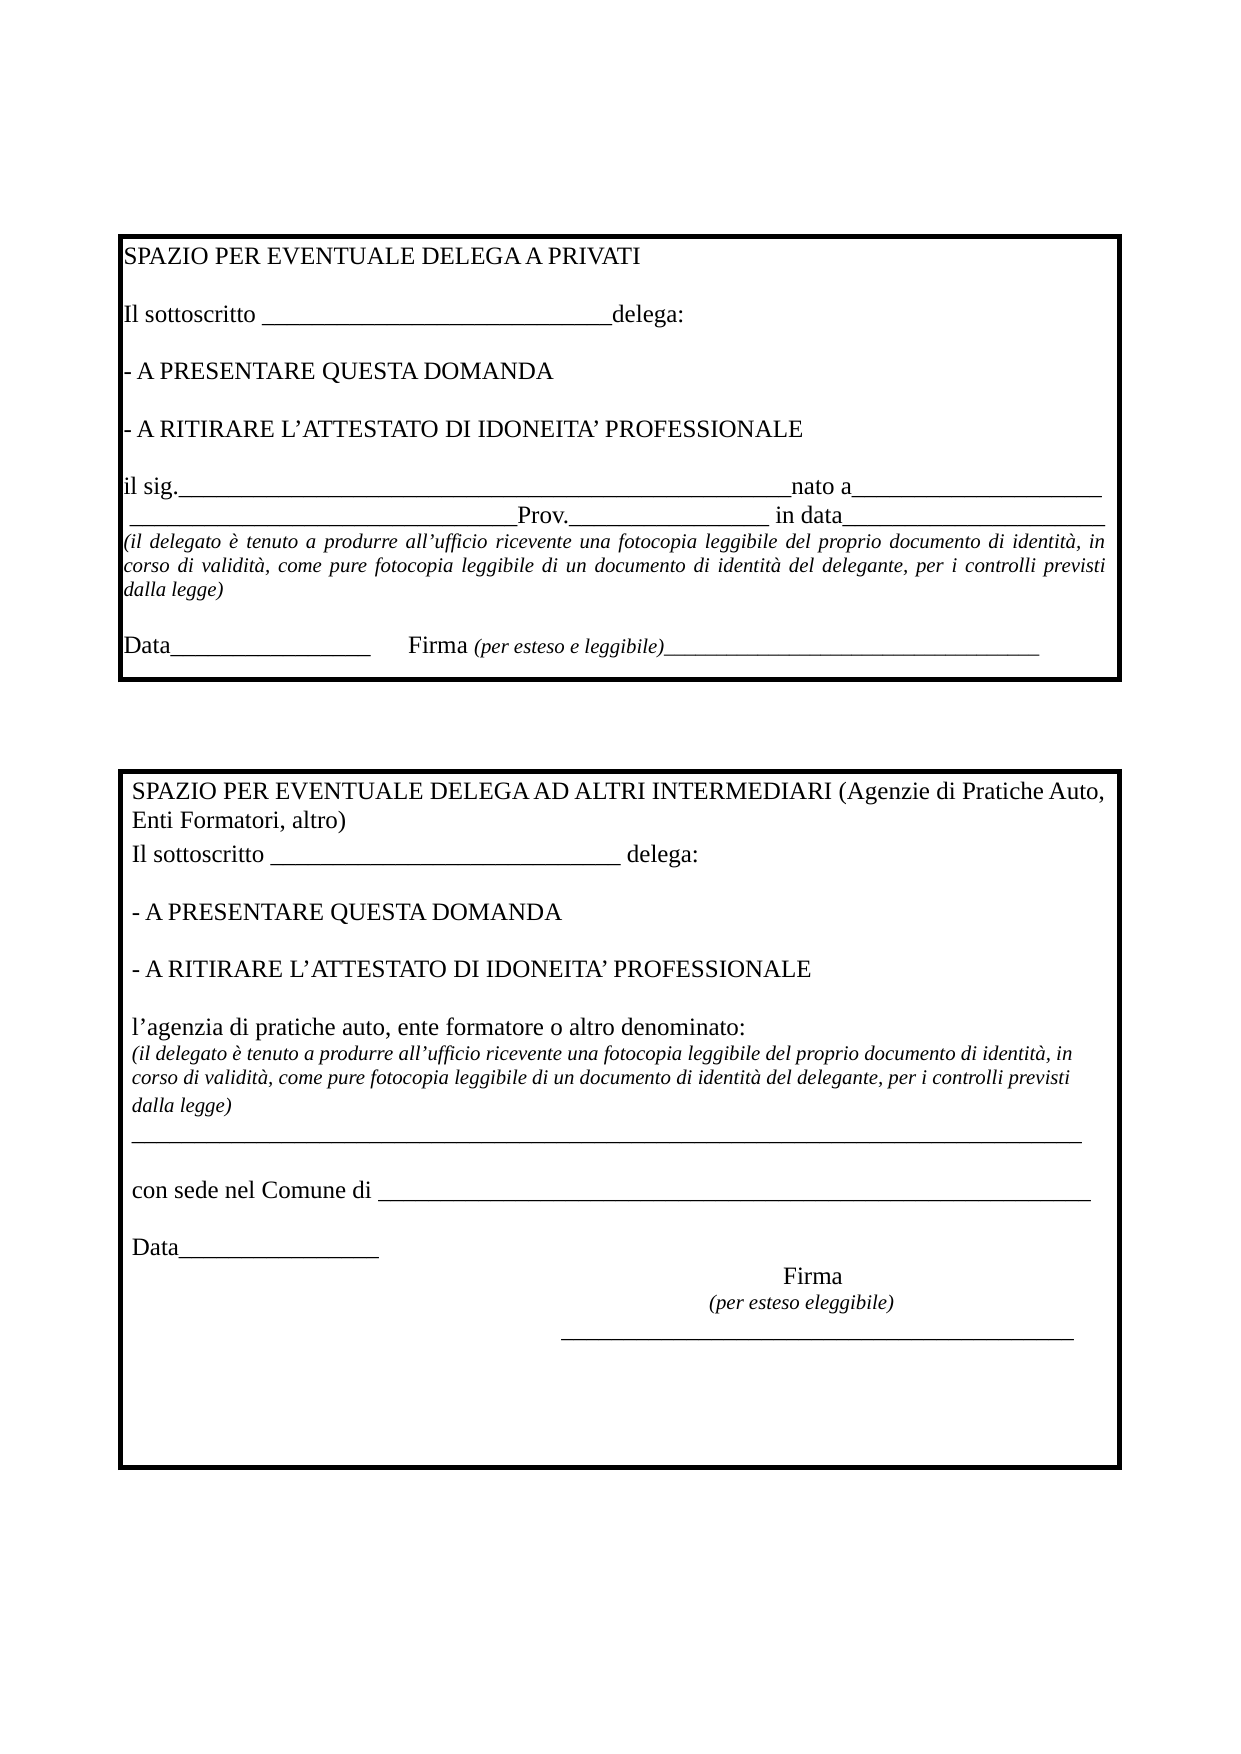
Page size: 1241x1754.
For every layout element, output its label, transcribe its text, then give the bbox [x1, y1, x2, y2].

text (il delegato è tenuto a produrre all’ufficio ricevente una fotocopia leggibile del proprio documento di identità, in corso di validità, come pure fotocopia leggibile di un documento di identità del delegante, per i controlli previsti dalla legge) [123, 521, 1117, 601]
text SPAZIO PER EVENTUALE DELEGA A PRIVATI [123, 239, 1117, 270]
text l’agenzia di pratiche auto, ente formatore o altro denominato: [123, 1004, 1117, 1033]
text il sig._________________________________________________nato a____________________ [123, 464, 1117, 493]
text - A PRESENTARE QUESTA DOMANDA [123, 889, 1117, 926]
text (il delegato è tenuto a produrre all’ufficio ricevente una fotocopia leggibile del proprio documento di identità, in corso di validità, come pure fotocopia leggibile di un documento di identità del delegante, per i controlli previsti dalla legge) ____________________________________________________________________________ [123, 1033, 1117, 1146]
text Data________________ [123, 1225, 1117, 1254]
text con sede nel Comune di _________________________________________________________ [123, 1168, 1117, 1204]
text Data________________ Firma (per esteso e leggibile)____________________________________ [123, 622, 1117, 677]
text - A RITIRARE L’ATTESTATO DI IDONEITA’ PROFESSIONALE [123, 947, 1117, 983]
text SPAZIO PER EVENTUALE DELEGA AD ALTRI INTERMEDIARI (Agenzie di Pratiche Auto, Enti Formatori, altro) [123, 774, 1117, 832]
text - A RITIRARE L’ATTESTATO DI IDONEITA’ PROFESSIONALE [123, 406, 1117, 442]
text Il sottoscritto ____________________________ delega: [123, 832, 1117, 868]
text _______________________________Prov.________________ in data_____________________ [123, 493, 1117, 521]
text Firma [123, 1254, 1117, 1283]
text _________________________________________ [123, 1307, 1117, 1343]
text Il sottoscritto ____________________________delega: [123, 291, 1117, 327]
text (per esteso eleggibile) [123, 1283, 1117, 1307]
text - A PRESENTARE QUESTA DOMANDA [123, 349, 1117, 385]
